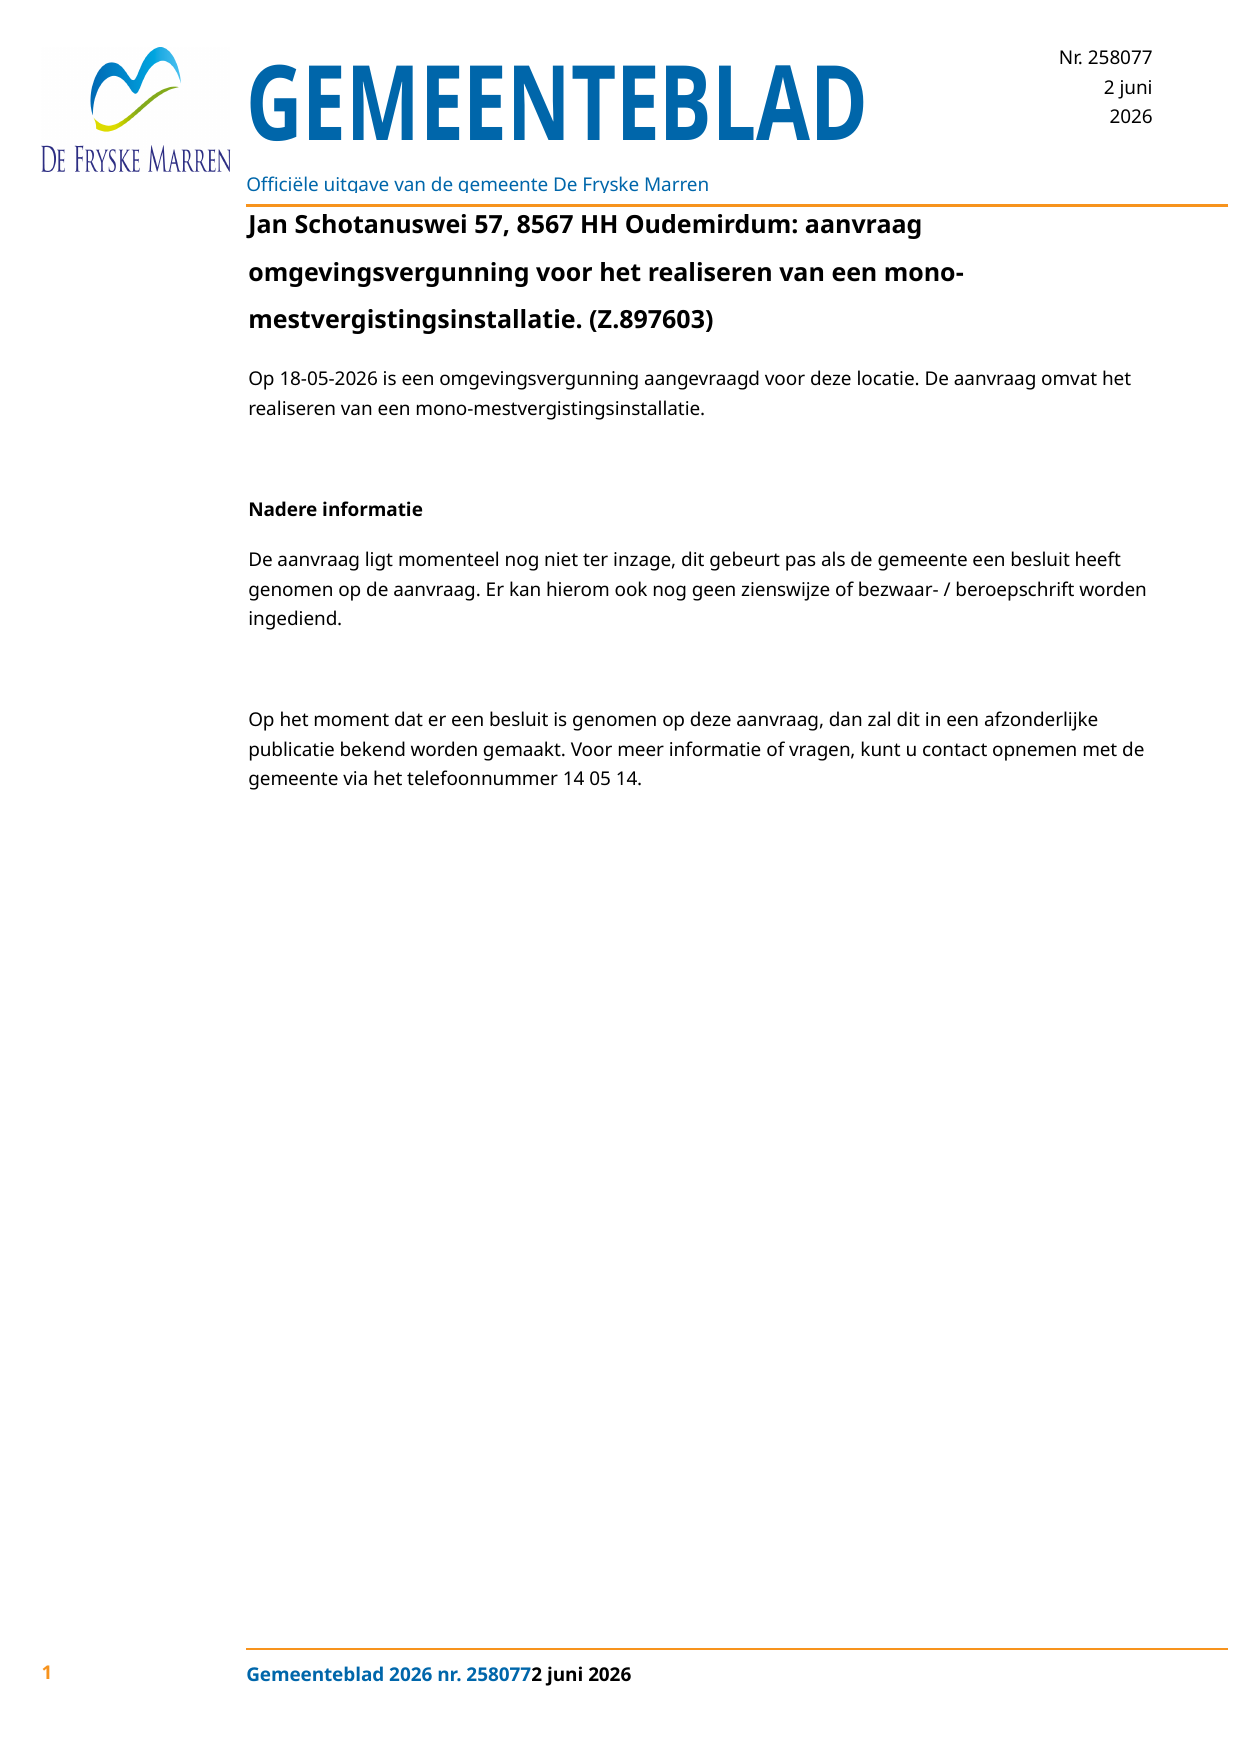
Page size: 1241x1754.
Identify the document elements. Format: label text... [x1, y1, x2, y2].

text De aanvraag ligt momenteel nog niet ter inzage, dit gebeurt pas als de gemeente een besluit heeft genomen op de aanvraag. Er kan hierom ook nog geen zienswijze of bezwaar- / beroepschrift worden ingediend. [248, 546, 1152, 631]
text Op het moment dat er een besluit is genomen op deze aanvraag, dan zal dit in een afzonderlijke publicatie bekend worden gemaakt. Voor meer informatie of vragen, kunt u contact opnemen met de gemeente via het telefoonnummer 14 05 14. [248, 706, 1152, 791]
text Nadere informatie [248, 496, 1152, 522]
text Op 18-05-2026 is een omgevingsvergunning aangevraagd voor deze locatie. De aanvraag omvat het realiseren van een mono-mestvergistingsinstallatie. [248, 366, 1152, 421]
picture [41, 47, 231, 172]
text Jan Schotanuswei 57, 8567 HH Oudemirdum: aanvraag omgevingsvergunning voor het realiseren van een mono-mestvergistingsinstallatie. (Z.897603) [248, 207, 1152, 336]
